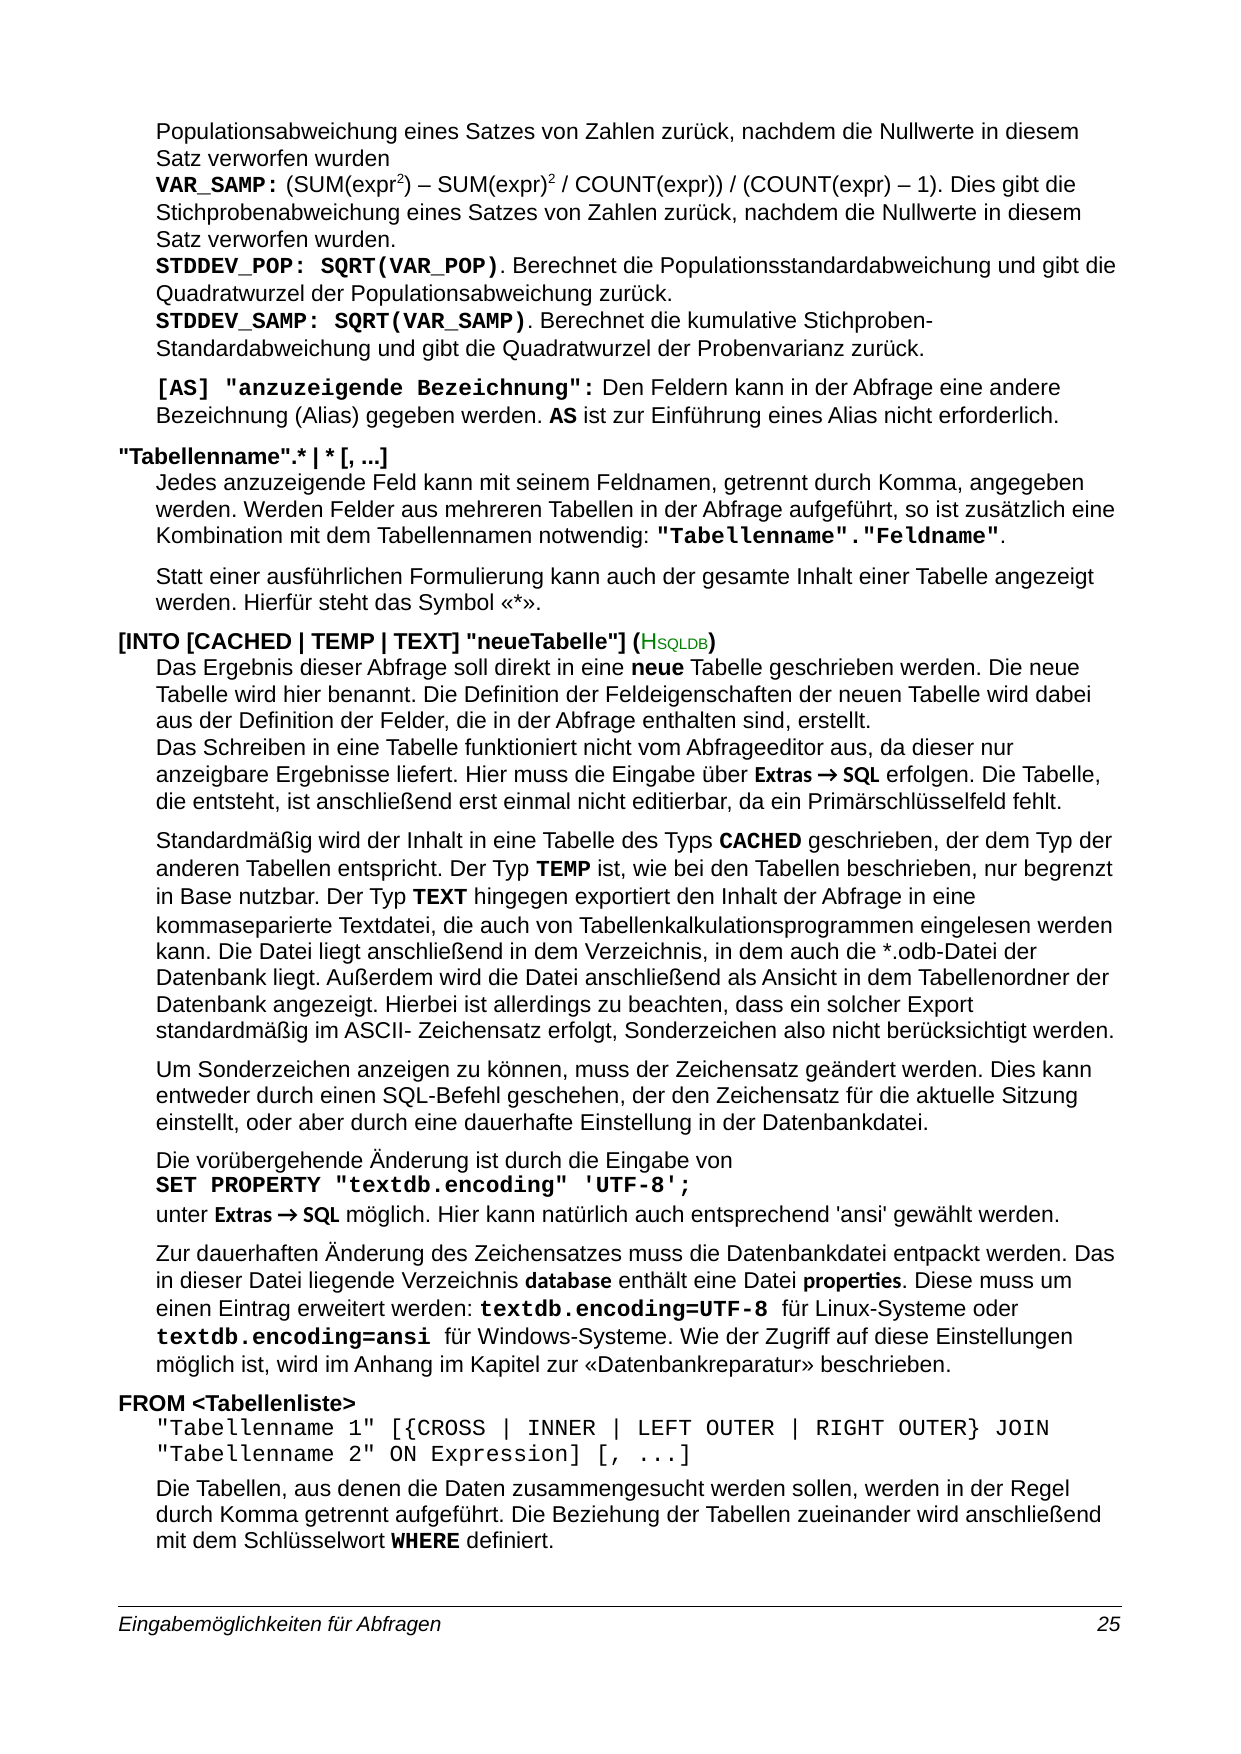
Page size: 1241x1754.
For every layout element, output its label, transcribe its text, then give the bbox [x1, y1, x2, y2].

text Die Tabellen, aus denen die Daten zusammengesucht werden sollen, werden in der Regel durch Komma getrennt aufgeführt. Die Beziehung der Tabellen zueinander wird anschließend mit dem Schlüsselwort WHERE definiert. [156, 1475, 1122, 1556]
text Um Sonderzeichen anzeigen zu können, muss der Zeichensatz geändert werden. Dies kann entweder durch einen SQL-Befehl geschehen, der den Zeichensatz für die aktuelle Sitzung einstellt, oder aber durch eine dauerhafte Einstellung in der Datenbankdatei. [156, 1056, 1122, 1135]
text Standardmäßig wird der Inhalt in eine Tabelle des Typs CACHED geschrieben, der dem Typ der anderen Tabellen entspricht. Der Typ TEMP ist, wie bei den Tabellen beschrieben, nur begrenzt in Base nutzbar. Der Typ TEXT hingegen exportiert den Inhalt der Abfrage in eine kommaseparierte Textdatei, die auch von Tabellenkalkulationsprogrammen eingelesen werden kann. Die Datei liegt anschließend in dem Verzeichnis, in dem auch die *.odb-Datei der Datenbank liegt. Außerdem wird die Datei anschließend als Ansicht in dem Tabellenordner der Datenbank angezeigt. Hierbei ist allerdings zu beachten, dass ein solcher Export standardmäßig im ASCII- Zeichensatz erfolgt, Sonderzeichen also nicht berücksichtigt werden. [156, 827, 1122, 1043]
list [INTO [CACHED | TEMP | TEXT] "neueTabelle"] (Hsqldb) [118, 628, 1122, 654]
text "Tabellenname 1" [{CROSS | INNER | LEFT OUTER | RIGHT OUTER} JOIN "Tabellenname 2" ON Expression] [, ...] [156, 1417, 1122, 1468]
list FROM <Tabellenliste> [118, 1390, 1122, 1417]
text Populationsabweichung eines Satzes von Zahlen zurück, nachdem die Nullwerte in diesem Satz verworfen wurden VAR_SAMP: (SUM(expr2) – SUM(expr)2 / COUNT(expr)) / (COUNT(expr) – 1). Dies gibt die Stichprobenabweichung eines Satzes von Zahlen zurück, nachdem die Nullwerte in diesem Satz verworfen wurden. STDDEV_POP: SQRT(VAR_POP). Berechnet die Populationsstandardabweichung und gibt die Quadratwurzel der Populationsabweichung zurück. STDDEV_SAMP: SQRT(VAR_SAMP). Berechnet die kumulative Stichproben-Standardabweichung und gibt die Quadratwurzel der Probenvarianz zurück. [156, 118, 1122, 361]
text Jedes anzuzeigende Feld kann mit seinem Feldnamen, getrennt durch Komma, angegeben werden. Werden Felder aus mehreren Tabellen in der Abfrage aufgeführt, so ist zusätzlich eine Kombination mit dem Tabellennamen notwendig: "Tabellenname"."Feldname". [156, 469, 1122, 550]
text Das Ergebnis dieser Abfrage soll direkt in eine neue Tabelle geschrieben werden. Die neue Tabelle wird hier benannt. Die Definition der Feldeigenschaften der neuen Tabelle wird dabei aus der Definition der Felder, die in der Abfrage enthalten sind, erstellt. Das Schreiben in eine Tabelle funktioniert nicht vom Abfrageeditor aus, da dieser nur anzeigbare Ergebnisse liefert. Hier muss die Eingabe über Extras → SQL erfolgen. Die Tabelle, die entsteht, ist anschließend erst einmal nicht editierbar, da ein Primärschlüsselfeld fehlt. [156, 654, 1122, 814]
text Zur dauerhaften Änderung des Zeichensatzes muss die Datenbankdatei entpackt werden. Das in dieser Datei liegende Verzeichnis database enthält eine Datei properties. Diese muss um einen Eintrag erweitert werden: textdb.encoding=UTF-8 für Linux-Systeme oder textdb.encoding=ansi für Windows-Systeme. Wie der Zugriff auf diese Einstellungen möglich ist, wird im Anhang im Kapitel zur «Datenbankreparatur» beschrieben. [156, 1240, 1122, 1378]
list "Tabellenname".* | * [, ...] [118, 443, 1122, 469]
text Die vorübergehende Änderung ist durch die Eingabe von SET PROPERTY "textdb.encoding" 'UTF-8'; unter Extras → SQL möglich. Hier kann natürlich auch entsprechend 'ansi' gewählt werden. [156, 1147, 1122, 1228]
text Statt einer ausführlichen Formulierung kann auch der gesamte Inhalt einer Tabelle angezeigt werden. Hierfür steht das Symbol «*». [156, 563, 1122, 616]
text [AS] "anzuzeigende Bezeichnung": Den Feldern kann in der Abfrage eine andere Bezeichnung (Alias) gegeben werden. AS ist zur Einführung eines Alias nicht erforderlich. [156, 374, 1122, 430]
